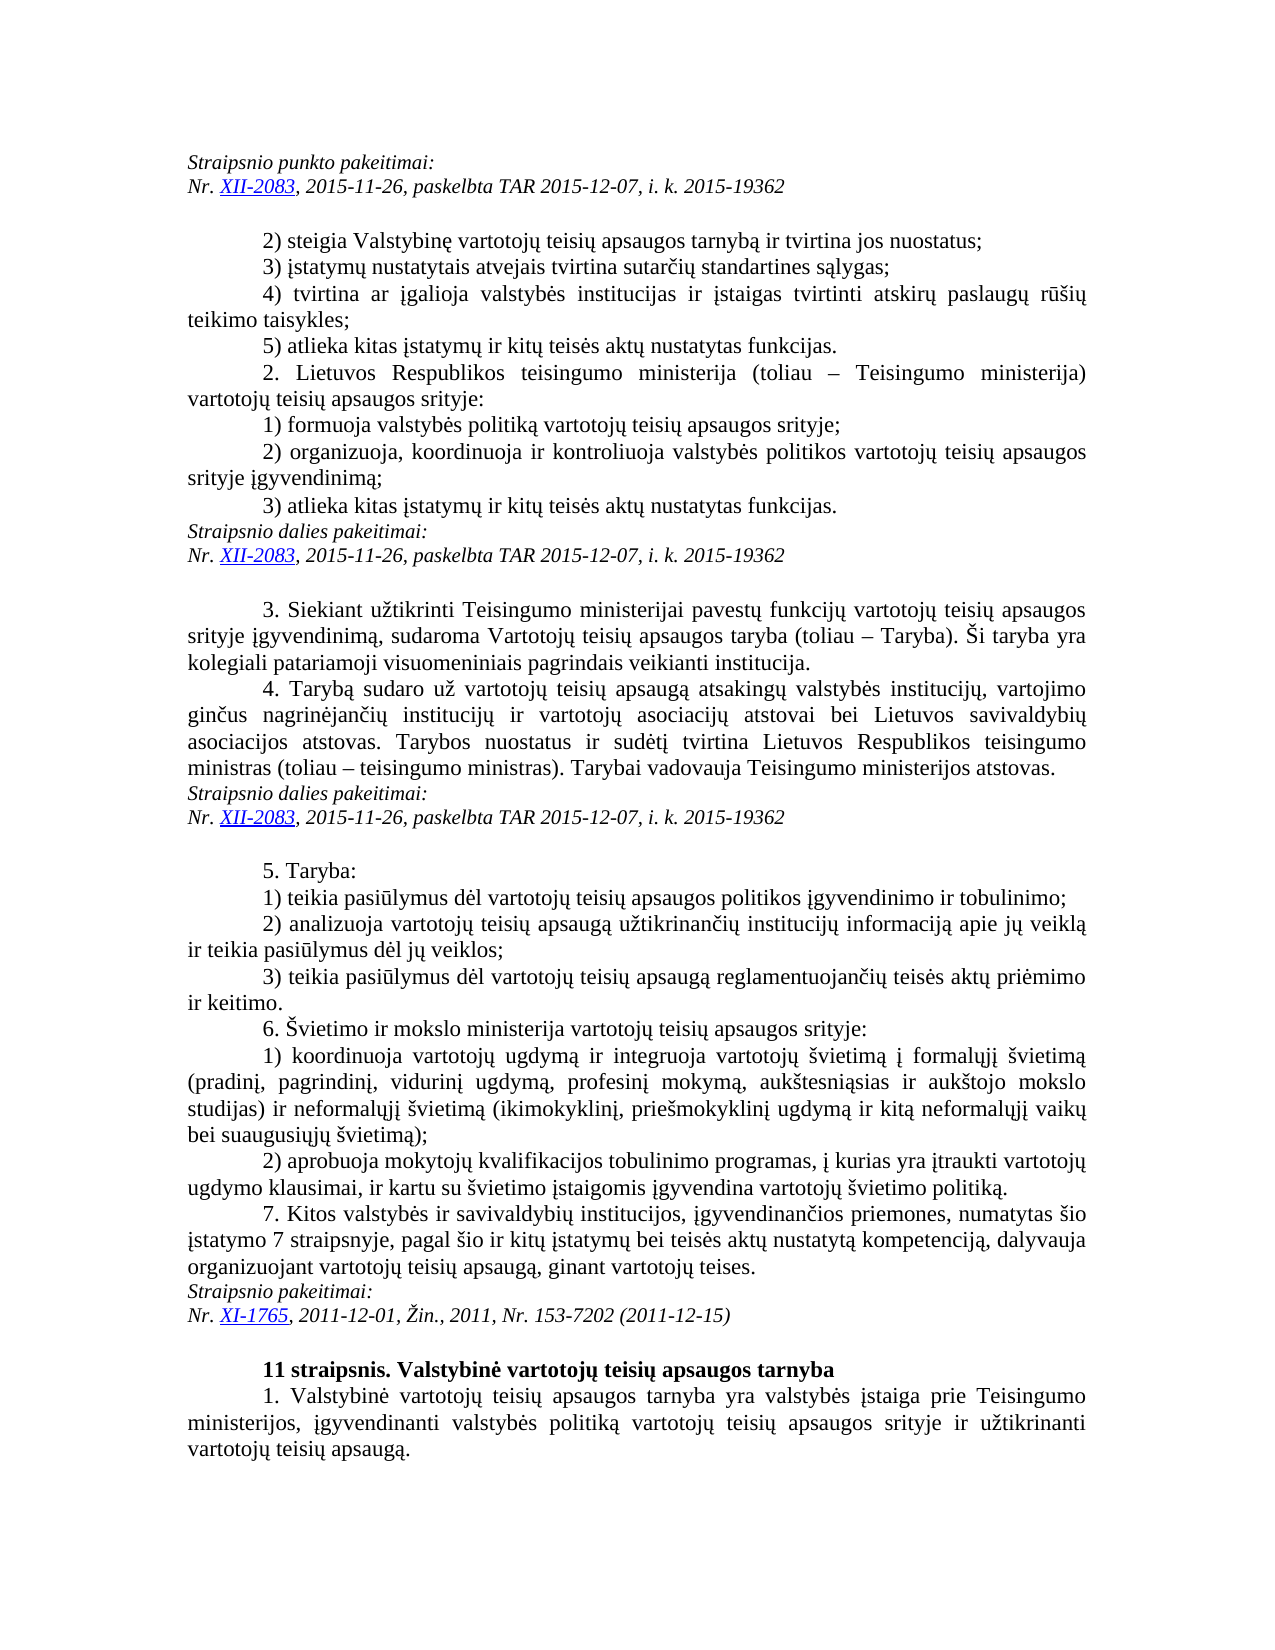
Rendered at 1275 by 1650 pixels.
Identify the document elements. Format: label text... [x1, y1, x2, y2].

text Straipsnio dalies pakeitimai: [187, 781, 1087, 804]
text 4. Tarybą sudaro už vartotojų teisių apsaugą atsakingų valstybės institucijų, vartojimo ginčus nagrinėjančių institucijų ir vartotojų asociacijų atstovai bei Lietuvos savivaldybių asociacijos atstovas. Tarybos nuostatus ir sudėtį tvirtina Lietuvos Respublikos teisingumo ministras (toliau – teisingumo ministras). Tarybai vadovauja Teisingumo ministerijos atstovas. [187, 675, 1087, 781]
text Nr. XII-2083, 2015-11-26, paskelbta TAR 2015-12-07, i. k. 2015-19362 [187, 804, 1087, 829]
text 2) steigia Valstybinę vartotojų teisių apsaugos tarnybą ir tvirtina jos nuostatus; [187, 227, 1087, 253]
text 3. Siekiant užtikrinti Teisingumo ministerijai pavestų funkcijų vartotojų teisių apsaugos srityje įgyvendinimą, sudaroma Vartotojų teisių apsaugos taryba (toliau – Taryba). Ši taryba yra kolegiali patariamoji visuomeniniais pagrindais veikianti institucija. [187, 596, 1087, 675]
text 2) organizuoja, koordinuoja ir kontroliuoja valstybės politikos vartotojų teisių apsaugos srityje įgyvendinimą; [187, 438, 1087, 490]
text 11 straipsnis. Valstybinė vartotojų teisių apsaugos tarnyba [187, 1356, 1087, 1382]
text 2) aprobuoja mokytojų kvalifikacijos tobulinimo programas, į kurias yra įtraukti vartotojų ugdymo klausimai, ir kartu su švietimo įstaigomis įgyvendina vartotojų švietimo politiką. [187, 1147, 1087, 1200]
text 4) tvirtina ar įgalioja valstybės institucijas ir įstaigas tvirtinti atskirų paslaugų rūšių teikimo taisykles; [187, 279, 1087, 332]
text 5) atlieka kitas įstatymų ir kitų teisės aktų nustatytas funkcijas. [187, 332, 1087, 359]
text 2) analizuoja vartotojų teisių apsaugą užtikrinančių institucijų informaciją apie jų veiklą ir teikia pasiūlymus dėl jų veiklos; [187, 910, 1087, 963]
text Nr. XI-1765, 2011-12-01, Žin., 2011, Nr. 153-7202 (2011-12-15) [187, 1303, 1087, 1327]
text 5. Taryba: [187, 857, 1087, 884]
text 3) įstatymų nustatytais atvejais tvirtina sutarčių standartines sąlygas; [187, 253, 1087, 279]
text Straipsnio punkto pakeitimai: [187, 150, 1087, 174]
text 1) teikia pasiūlymus dėl vartotojų teisių apsaugos politikos įgyvendinimo ir tobulinimo; [187, 884, 1087, 910]
text 2. Lietuvos Respublikos teisingumo ministerija (toliau – Teisingumo ministerija) vartotojų teisių apsaugos srityje: [187, 359, 1087, 411]
text Straipsnio pakeitimai: [187, 1279, 1087, 1303]
text 6. Švietimo ir mokslo ministerija vartotojų teisių apsaugos srityje: [187, 1016, 1087, 1042]
text 1) koordinuoja vartotojų ugdymą ir integruoja vartotojų švietimą į formalųjį švietimą (pradinį, pagrindinį, vidurinį ugdymą, profesinį mokymą, aukštesniąsias ir aukštojo mokslo studijas) ir neformalųjį švietimą (ikimokyklinį, priešmokyklinį ugdymą ir kitą neformalųjį vaikų bei suaugusiųjų švietimą); [187, 1042, 1087, 1147]
text Straipsnio dalies pakeitimai: [187, 519, 1087, 543]
text Nr. XII-2083, 2015-11-26, paskelbta TAR 2015-12-07, i. k. 2015-19362 [187, 543, 1087, 567]
text 3) teikia pasiūlymus dėl vartotojų teisių apsaugą reglamentuojančių teisės aktų priėmimo ir keitimo. [187, 963, 1087, 1016]
text 7. Kitos valstybės ir savivaldybių institucijos, įgyvendinančios priemones, numatytas šio įstatymo 7 straipsnyje, pagal šio ir kitų įstatymų bei teisės aktų nustatytą kompetenciją, dalyvauja organizuojant vartotojų teisių apsaugą, ginant vartotojų teises. [187, 1200, 1087, 1279]
text 1. Valstybinė vartotojų teisių apsaugos tarnyba yra valstybės įstaiga prie Teisingumo ministerijos, įgyvendinanti valstybės politiką vartotojų teisių apsaugos srityje ir užtikrinanti vartotojų teisių apsaugą. [187, 1382, 1087, 1461]
text 3) atlieka kitas įstatymų ir kitų teisės aktų nustatytas funkcijas. [187, 490, 1087, 519]
text 1) formuoja valstybės politiką vartotojų teisių apsaugos srityje; [187, 411, 1087, 438]
text Nr. XII-2083, 2015-11-26, paskelbta TAR 2015-12-07, i. k. 2015-19362 [187, 174, 1087, 198]
